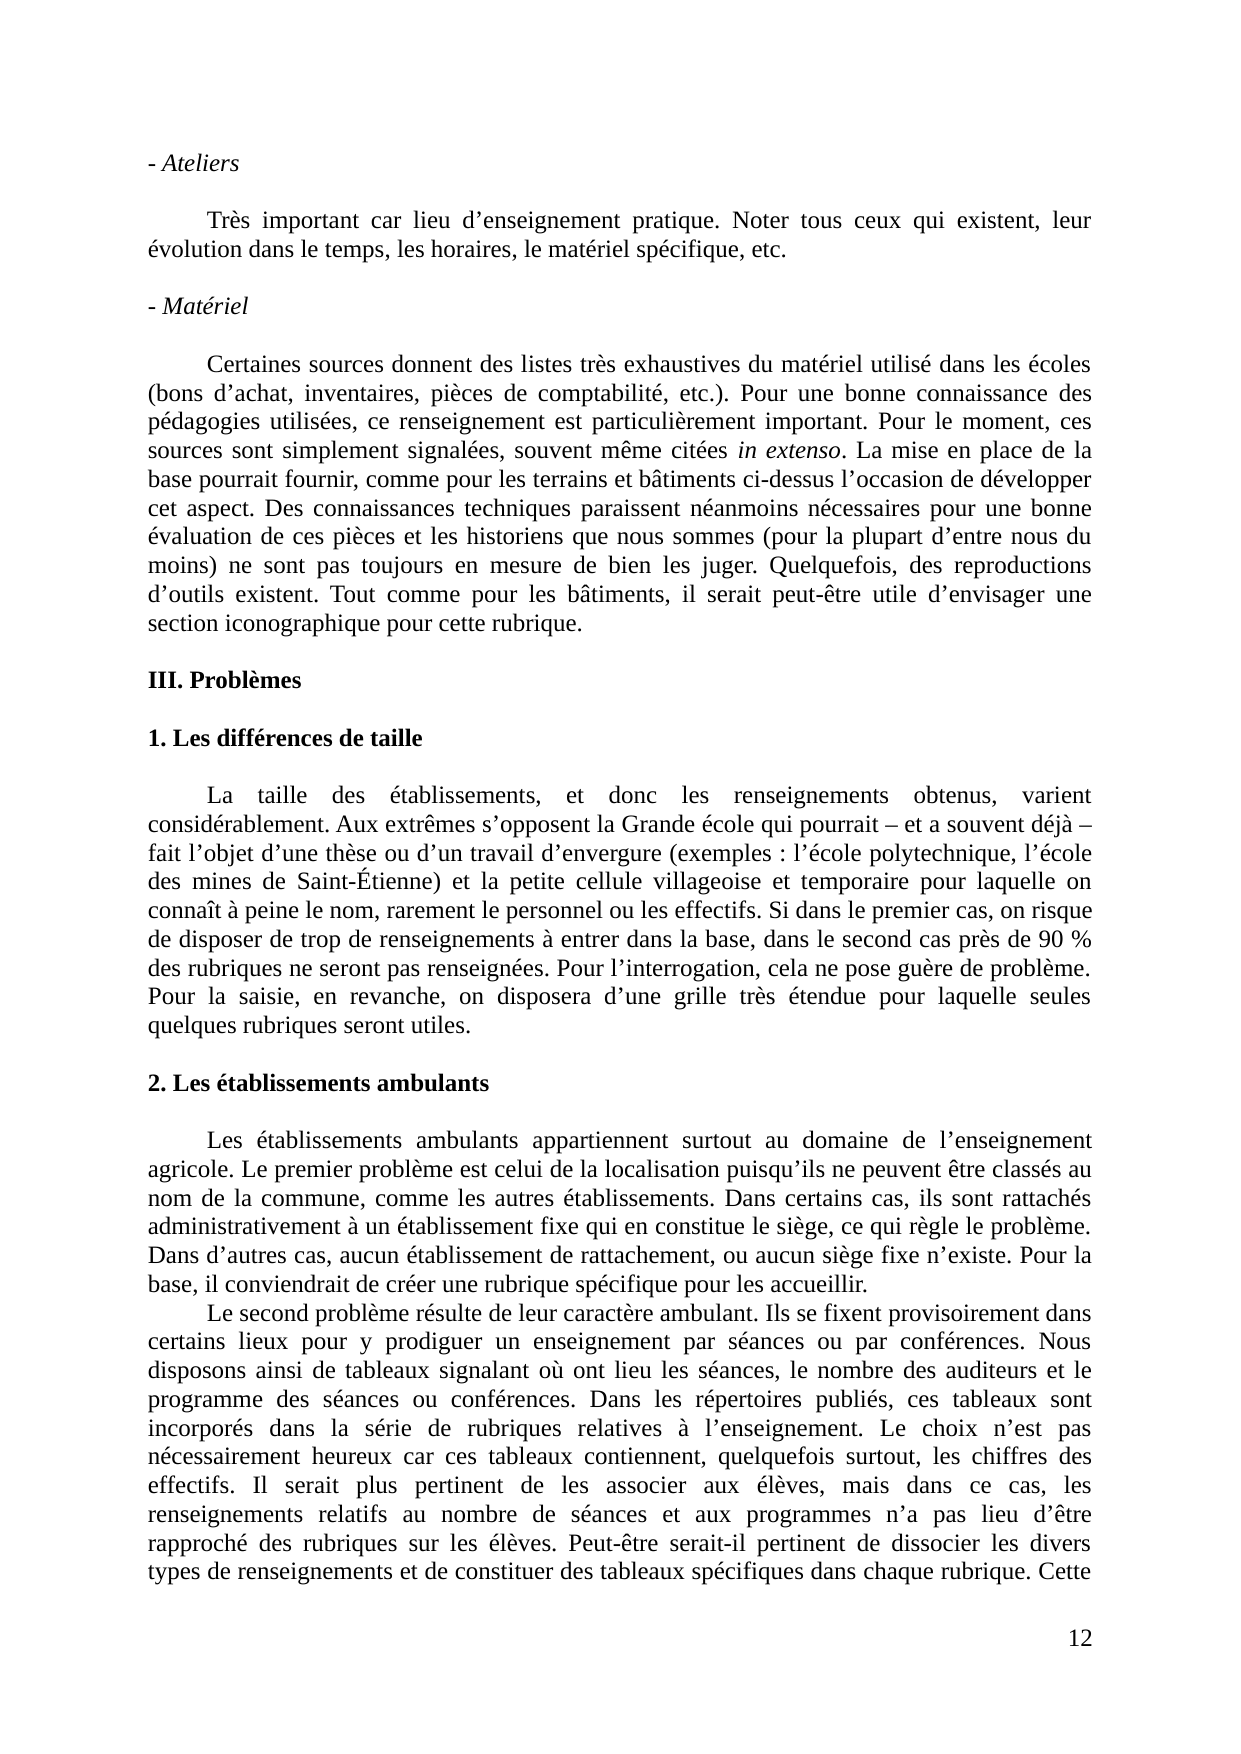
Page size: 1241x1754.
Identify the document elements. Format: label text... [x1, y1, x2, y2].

text Certaines sources donnent des listes très exhaustives du matériel utilisé dans les écoles (bons d’achat, inventaires, pièces de comptabilité, etc.). Pour une bonne connaissance des pédagogies utilisées, ce renseignement est particulièrement important. Pour le moment, ces sources sont simplement signalées, souvent même citées in extenso. La mise en place de la base pourrait fournir, comme pour les terrains et bâtiments ci-dessus l’occasion de développer cet aspect. Des connaissances techniques paraissent néanmoins nécessaires pour une bonne évaluation de ces pièces et les historiens que nous sommes (pour la plupart d’entre nous du moins) ne sont pas toujours en mesure de bien les juger. Quelquefois, des reproductions d’outils existent. Tout comme pour les bâtiments, il serait peut-être utile d’envisager une section iconographique pour cette rubrique. [148, 349, 1093, 636]
text 1. Les différences de taille [148, 723, 1093, 751]
text - Ateliers [148, 148, 1093, 176]
text 2. Les établissements ambulants [148, 1068, 1093, 1096]
text - Matériel [148, 291, 1093, 320]
text Le second problème résulte de leur caractère ambulant. Ils se fixent provisoirement dans certains lieux pour y prodiguer un enseignement par séances ou par conférences. Nous disposons ainsi de tableaux signalant où ont lieu les séances, le nombre des auditeurs et le programme des séances ou conférences. Dans les répertoires publiés, ces tableaux sont incorporés dans la série de rubriques relatives à l’enseignement. Le choix n’est pas nécessairement heureux car ces tableaux contiennent, quelquefois surtout, les chiffres des effectifs. Il serait plus pertinent de les associer aux élèves, mais dans ce cas, les renseignements relatifs au nombre de séances et aux programmes n’a pas lieu d’être rapproché des rubriques sur les élèves. Peut-être serait-il pertinent de dissocier les divers types de renseignements et de constituer des tableaux spécifiques dans chaque rubrique. Cette [148, 1298, 1093, 1585]
text III. Problèmes [148, 665, 1093, 694]
text Très important car lieu d’enseignement pratique. Noter tous ceux qui existent, leur évolution dans le temps, les horaires, le matériel spécifique, etc. [148, 205, 1093, 263]
text Les établissements ambulants appartiennent surtout au domaine de l’enseignement agricole. Le premier problème est celui de la localisation puisqu’ils ne peuvent être classés au nom de la commune, comme les autres établissements. Dans certains cas, ils sont rattachés administrativement à un établissement fixe qui en constitue le siège, ce qui règle le problème. Dans d’autres cas, aucun établissement de rattachement, ou aucun siège fixe n’existe. Pour la base, il conviendrait de créer une rubrique spécifique pour les accueillir. [148, 1125, 1093, 1298]
text La taille des établissements, et donc les renseignements obtenus, varient considérablement. Aux extrêmes s’opposent la Grande école qui pourrait – et a souvent déjà – fait l’objet d’une thèse ou d’un travail d’envergure (exemples : l’école polytechnique, l’école des mines de Saint-Étienne) et la petite cellule villageoise et temporaire pour laquelle on connaît à peine le nom, rarement le personnel ou les effectifs. Si dans le premier cas, on risque de disposer de trop de renseignements à entrer dans la base, dans le second cas près de 90 % des rubriques ne seront pas renseignées. Pour l’interrogation, cela ne pose guère de problème. Pour la saisie, en revanche, on disposera d’une grille très étendue pour laquelle seules quelques rubriques seront utiles. [148, 780, 1093, 1039]
